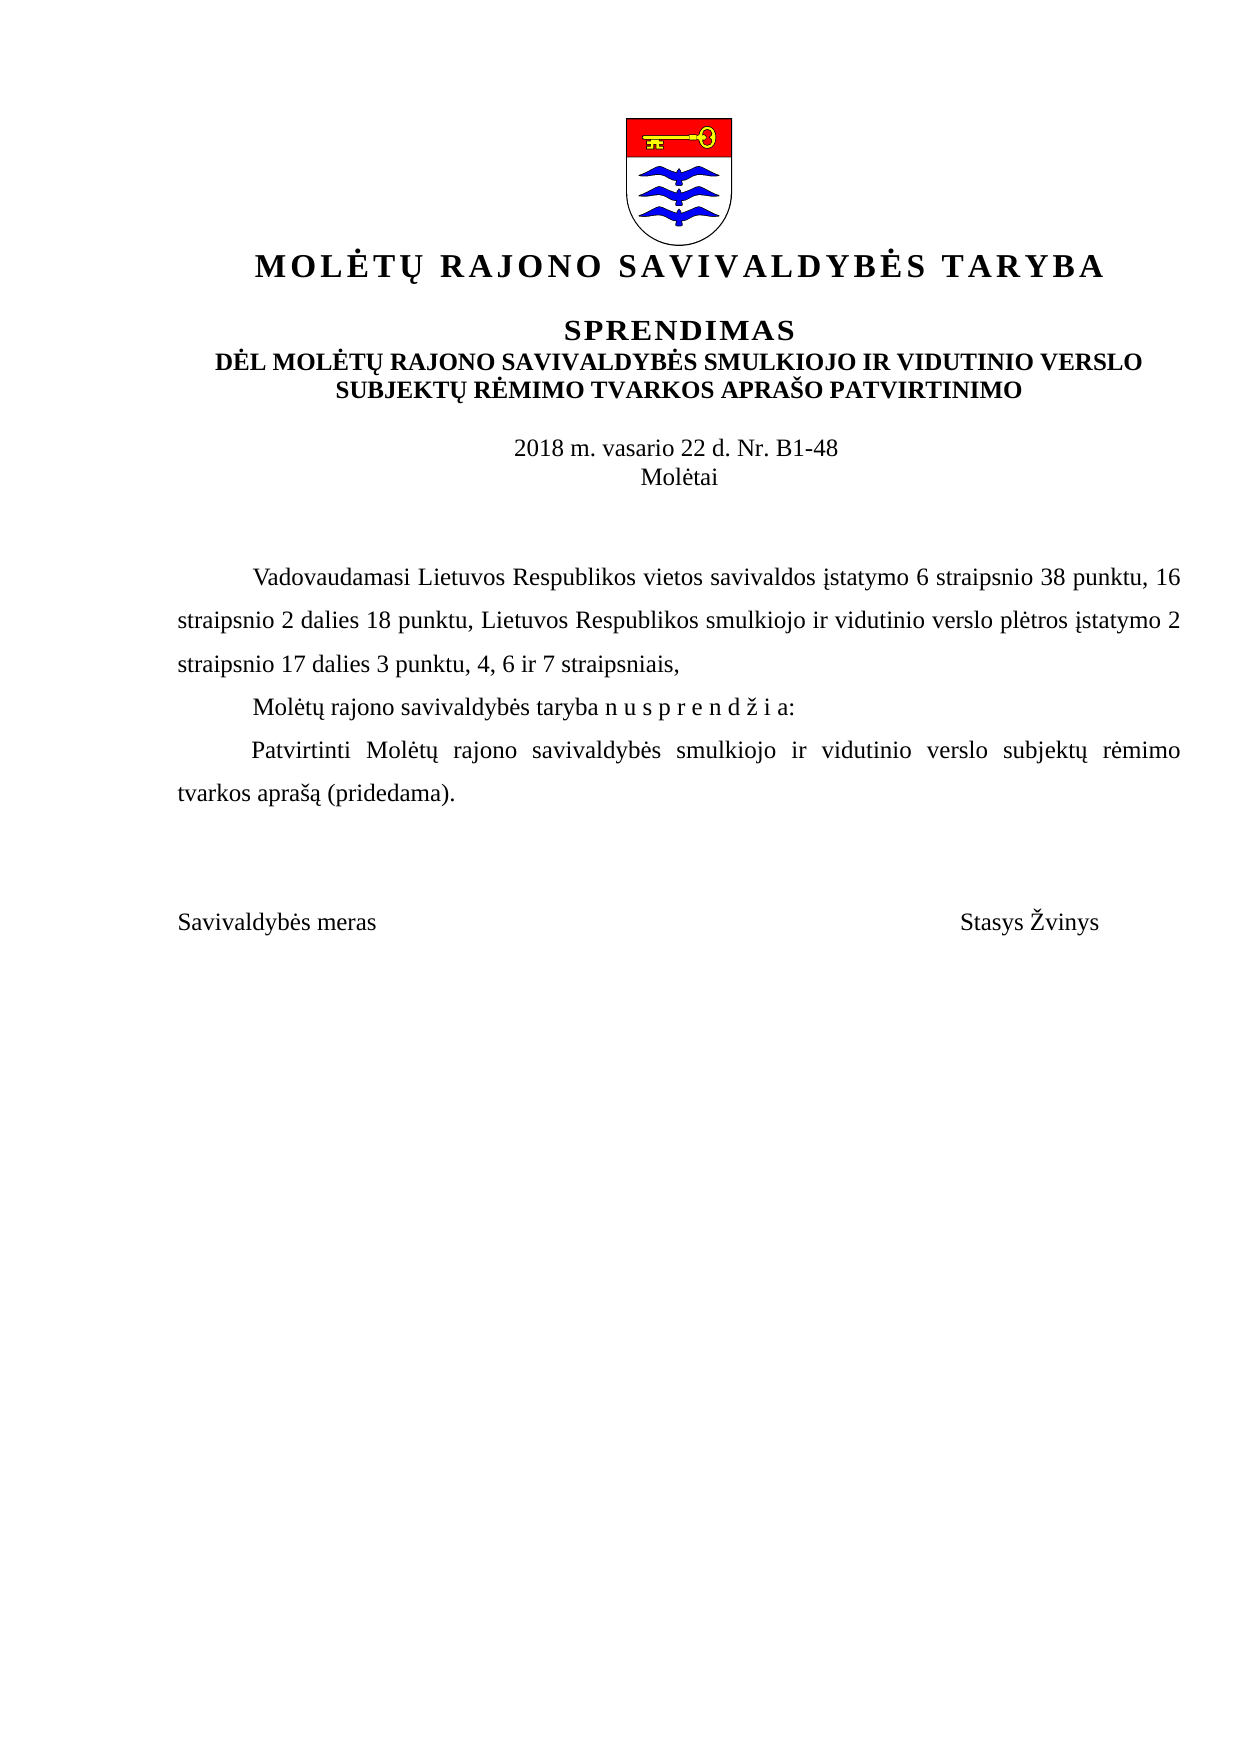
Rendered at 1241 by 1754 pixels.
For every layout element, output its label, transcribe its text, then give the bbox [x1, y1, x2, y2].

text 2018 m. vasario 22 d. Nr. B1-48 [177, 433, 1181, 462]
text DĖL molėtų RAJONO SAVIVALDYBĖS SMULKIOJO IR VIDUTINIO VERSLO SUBJEKTŲ RĖMIMO tvarkos aprašo PATVIRTINIMO [177, 347, 1181, 433]
text Molėtų rajono savivaldybės taryba nusprendžia: [177, 692, 1181, 721]
text Molėtai [177, 462, 1181, 491]
text Vadovaudamasi Lietuvos Respublikos vietos savivaldos įstatymo 6 straipsnio 38 punktu, 16 straipsnio 2 dalies 18 punktu, Lietuvos Respublikos smulkiojo ir vidutinio verslo plėtros įstatymo 2 straipsnio 17 dalies 3 punktu, 4, 6 ir 7 straipsniais, [177, 562, 1181, 677]
text Patvirtinti Molėtų rajono savivaldybės smulkiojo ir vidutinio verslo subjektų rėmimo tvarkos aprašą (pridedama). [177, 735, 1181, 807]
text SPRENDIMAS [177, 313, 1181, 347]
text Savivaldybės meras Stasys Žvinys [177, 907, 1181, 936]
text Molėtų rajono savivaldybės taryba [177, 246, 1181, 284]
